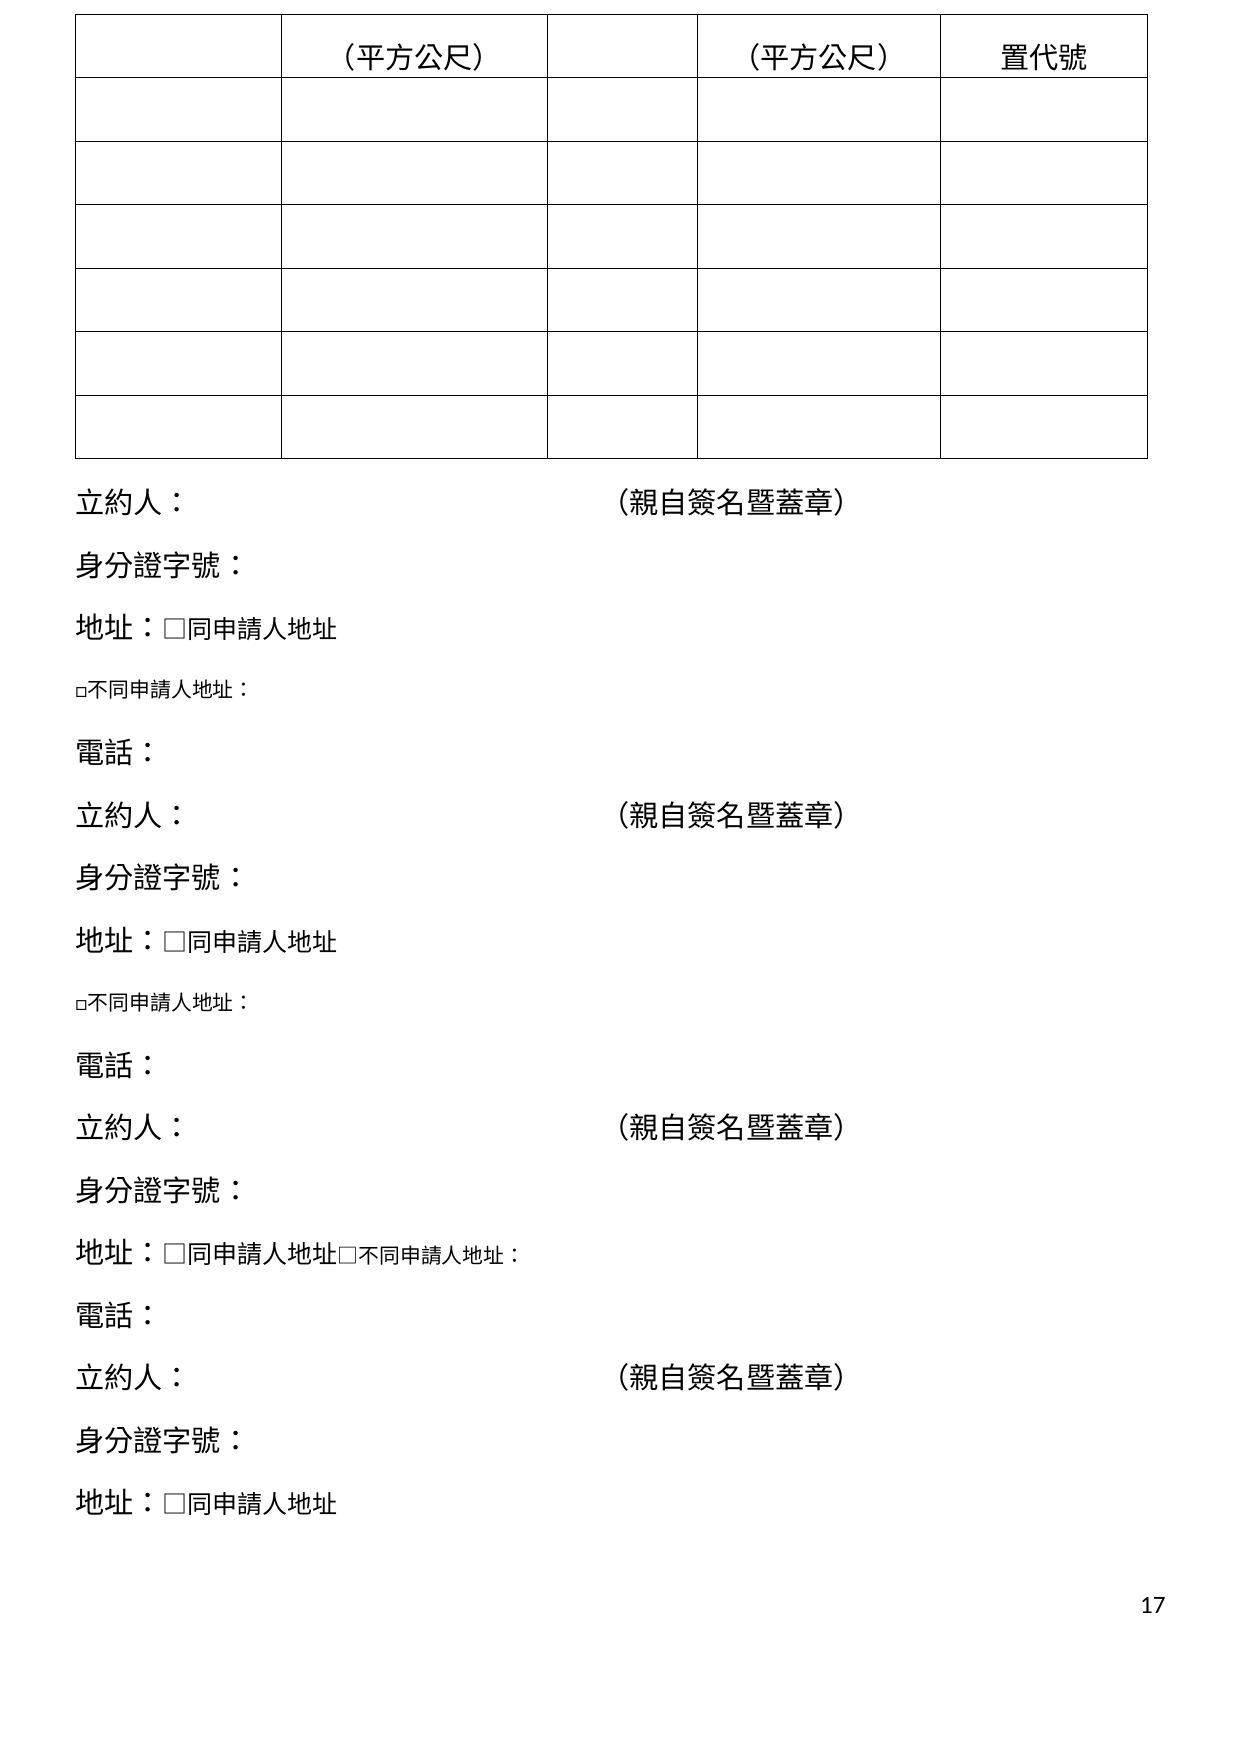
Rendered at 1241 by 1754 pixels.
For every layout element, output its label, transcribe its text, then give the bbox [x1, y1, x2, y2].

table_cell [941, 205, 1147, 268]
table_cell [548, 205, 697, 268]
text 身分證字號： [75, 834, 1165, 897]
text 立約人： （親自簽名暨蓋章） [75, 459, 1165, 522]
text 身分證字號： [75, 522, 1165, 584]
table_cell [941, 396, 1147, 458]
table_header （平方公尺） [698, 15, 940, 77]
table_cell [941, 142, 1147, 204]
table_cell [76, 332, 281, 395]
table_cell [548, 142, 697, 204]
table_cell [282, 142, 547, 204]
table_cell [548, 269, 697, 331]
text 地址：□同申請人地址 [75, 897, 1165, 959]
text 立約人： （親自簽名暨蓋章） [75, 1084, 1165, 1147]
text 地址：□同申請人地址 [75, 1459, 1165, 1522]
table_header [76, 15, 281, 77]
table_cell [76, 78, 281, 141]
text 身分證字號： [75, 1397, 1165, 1459]
table_cell [698, 78, 940, 141]
text 立約人： （親自簽名暨蓋章） [75, 1334, 1165, 1397]
table_cell [548, 78, 697, 141]
table_cell [698, 205, 940, 268]
table_cell [941, 78, 1147, 141]
text 電話： [75, 709, 1165, 772]
table_header （平方公尺） [282, 15, 547, 77]
text 地址：□同申請人地址□不同申請人地址： [75, 1209, 1165, 1272]
table_cell [282, 78, 547, 141]
text 電話： [75, 1022, 1165, 1084]
text □不同申請人地址： [75, 647, 1165, 709]
text 立約人： （親自簽名暨蓋章） [75, 772, 1165, 834]
table_cell [698, 396, 940, 458]
table_header [548, 15, 697, 77]
table_cell [282, 269, 547, 331]
table_cell [698, 269, 940, 331]
table_cell [698, 142, 940, 204]
table_cell [941, 332, 1147, 395]
table_cell [282, 205, 547, 268]
text 電話： [75, 1272, 1165, 1334]
text 身分證字號： [75, 1147, 1165, 1209]
table_cell [941, 269, 1147, 331]
text 地址：□同申請人地址 [75, 584, 1165, 647]
table_cell [76, 205, 281, 268]
table_header 置代號 [941, 15, 1147, 77]
table_cell [548, 396, 697, 458]
table_cell [548, 332, 697, 395]
table_cell [76, 142, 281, 204]
table_cell [76, 269, 281, 331]
table_cell [698, 332, 940, 395]
table_cell [76, 396, 281, 458]
text □不同申請人地址： [75, 959, 1165, 1022]
table_cell [282, 396, 547, 458]
table_cell [282, 332, 547, 395]
